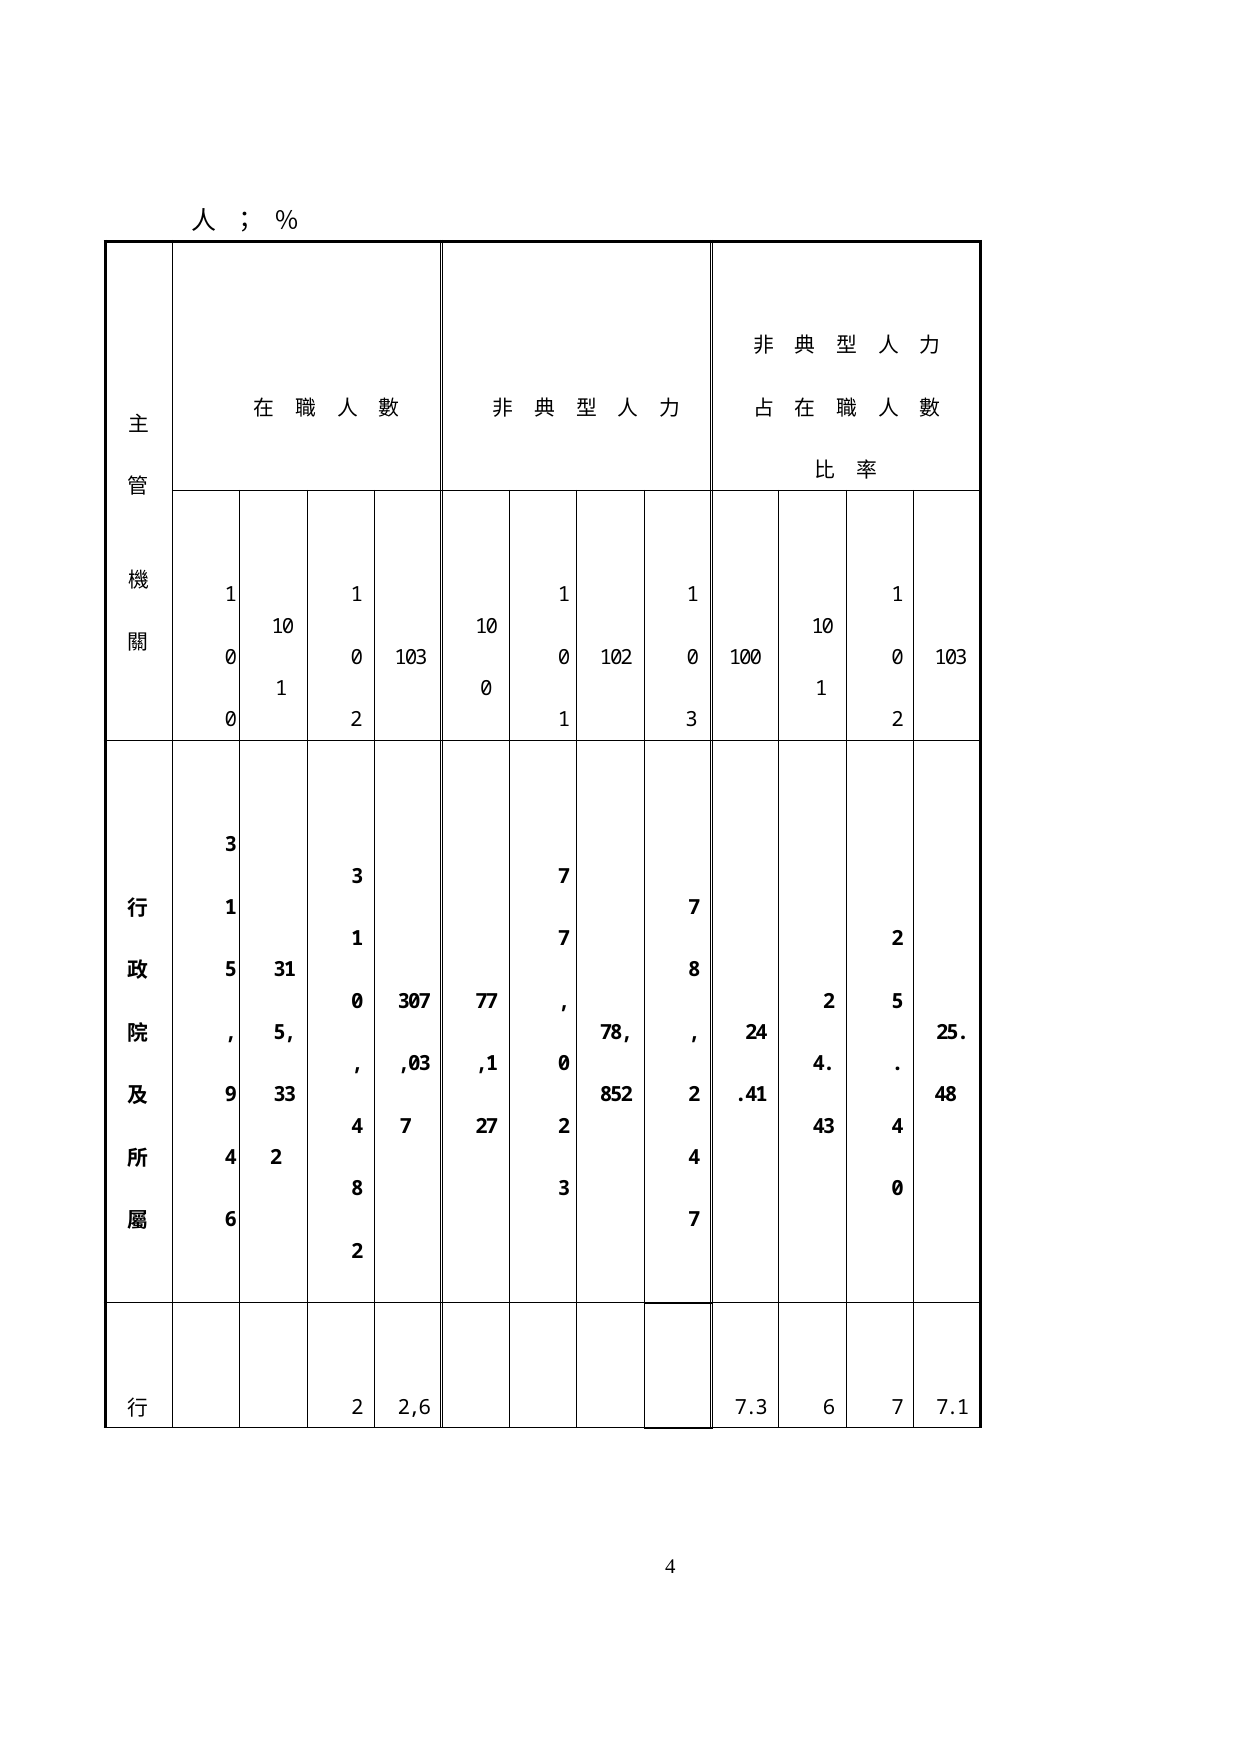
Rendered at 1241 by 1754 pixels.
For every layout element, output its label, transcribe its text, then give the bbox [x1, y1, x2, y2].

table_cell 102 [577, 491, 644, 740]
table_cell [510, 1303, 576, 1427]
table_cell 102 [847, 491, 913, 740]
table_cell 7.3 [713, 1303, 778, 1427]
table_cell 24.43 [779, 741, 846, 1302]
table_cell 100 [173, 491, 239, 740]
table_cell 101 [779, 491, 846, 740]
table_cell 25.40 [847, 741, 913, 1302]
table_cell 315,332 [240, 741, 307, 1302]
table_cell 101 [240, 491, 307, 740]
table_cell 7 [847, 1303, 913, 1427]
table_cell 315,946 [173, 741, 239, 1302]
table_cell 25.48 [914, 741, 979, 1302]
table_cell 310,482 [308, 741, 374, 1302]
table_cell 307,037 [375, 741, 440, 1302]
table_cell 2 [308, 1303, 374, 1427]
text 單位：人；％ [183, 177, 1161, 240]
table_cell [173, 1303, 239, 1427]
table_cell 7.1 [914, 1303, 979, 1427]
table_cell 100 [443, 491, 509, 740]
table_cell 103 [645, 491, 710, 740]
table_cell 77,127 [443, 741, 509, 1302]
table_cell 24.41 [713, 741, 778, 1302]
table_cell 2,6 [375, 1303, 440, 1427]
table_cell 行政院及所屬 [107, 741, 172, 1302]
table_cell 101 [510, 491, 576, 740]
table_cell 77,023 [510, 741, 576, 1302]
table_header 主管 機關 [107, 243, 172, 740]
table_cell 6 [779, 1303, 846, 1427]
table_cell 103 [914, 491, 979, 740]
table_cell 103 [375, 491, 440, 740]
table_header 在職人數 [173, 243, 440, 490]
table_header 非典型人力 [443, 243, 710, 490]
table_cell [443, 1303, 509, 1427]
table_cell [645, 1304, 710, 1427]
table_cell 100 [713, 491, 778, 740]
table_cell 78,852 [577, 741, 644, 1302]
table_cell 行 [107, 1303, 172, 1427]
table_cell [240, 1303, 307, 1427]
table_header 非典型人力占在職人數比率 [713, 243, 979, 490]
table_cell [577, 1303, 644, 1427]
table_cell 78,247 [645, 741, 710, 1302]
table_cell 102 [308, 491, 374, 740]
